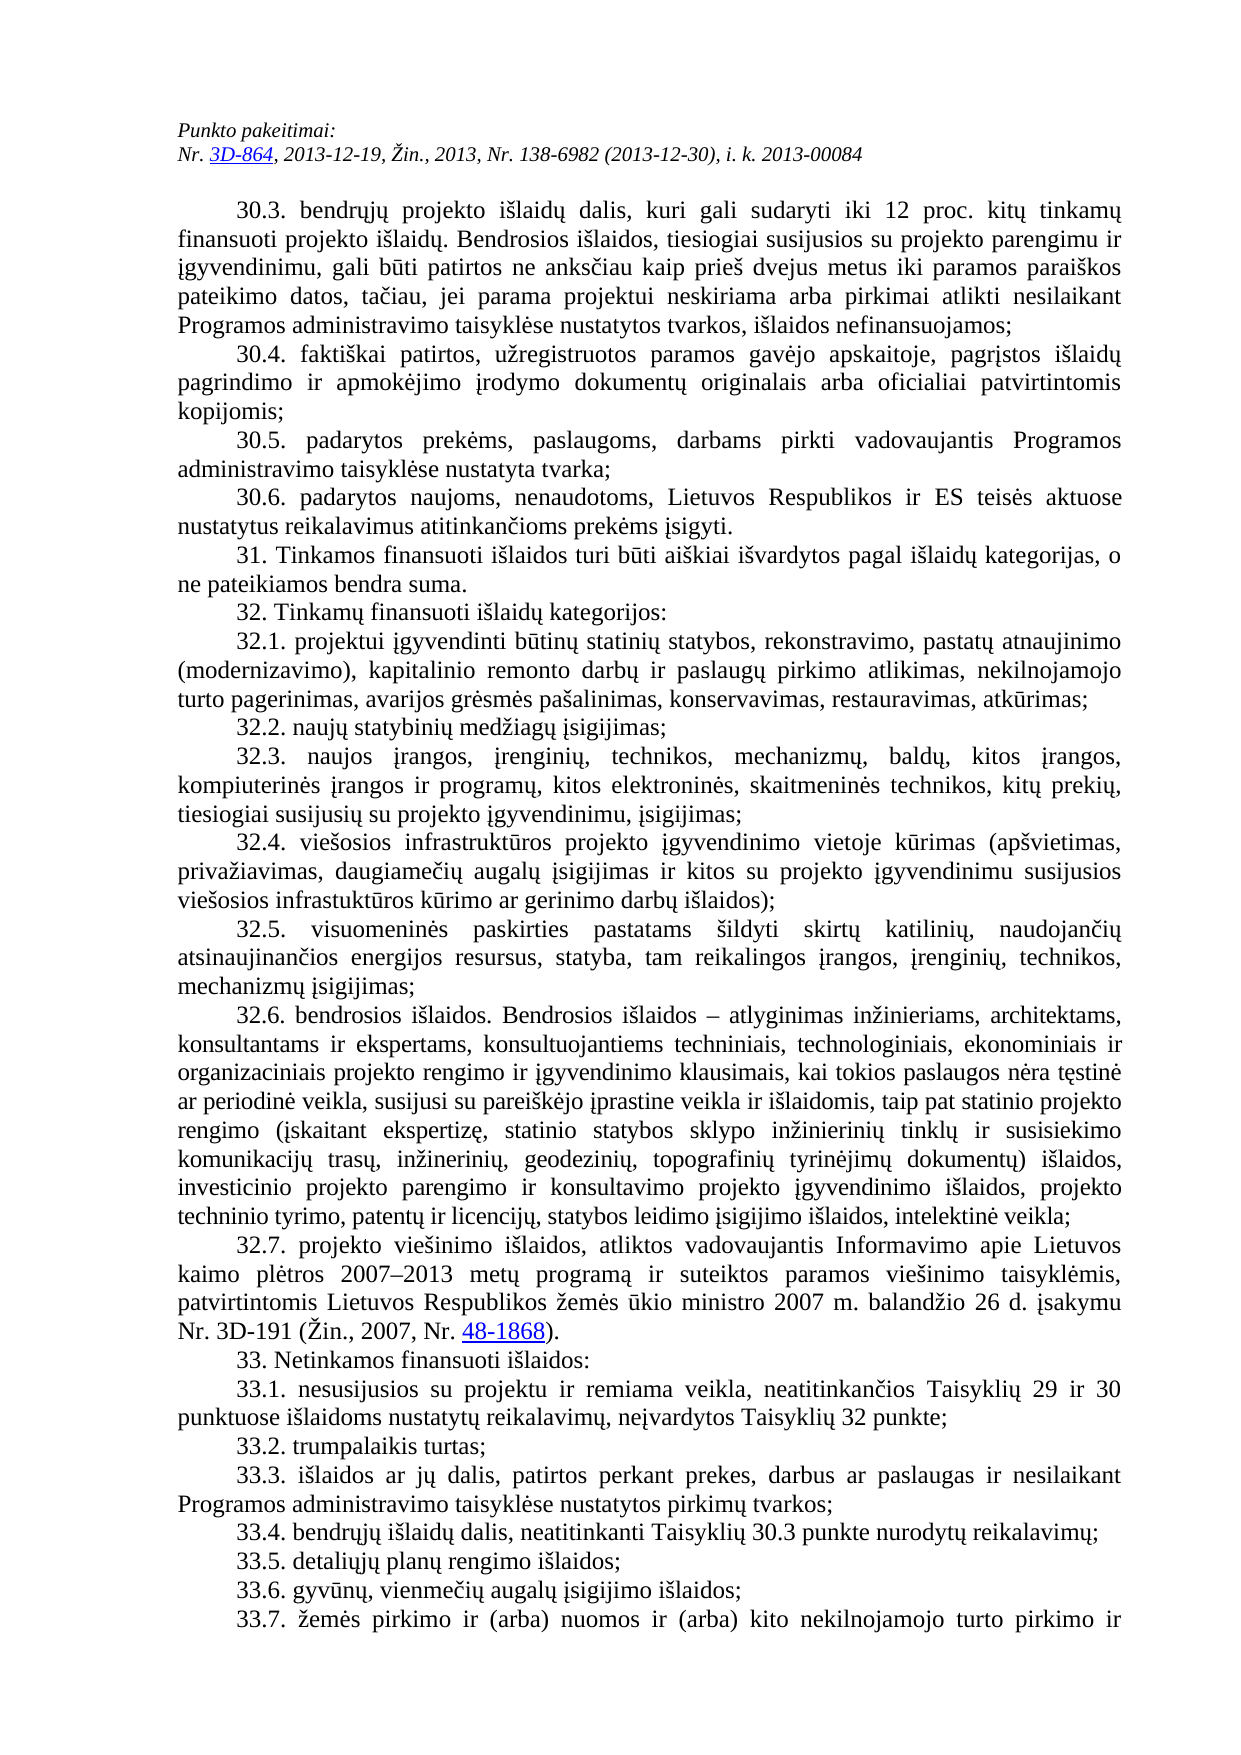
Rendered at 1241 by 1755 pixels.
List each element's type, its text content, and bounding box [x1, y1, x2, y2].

text Punkto pakeitimai: [177, 118, 1122, 142]
text 33.1. nesusijusios su projektu ir remiama veikla, neatitinkančios Taisyklių 29 ir 30 punktuose išlaidoms nustatytų reikalavimų, neįvardytos Taisyklių 32 punkte; [177, 1374, 1122, 1431]
text 32.4. viešosios infrastruktūros projekto įgyvendinimo vietoje kūrimas (apšvietimas, privažiavimas, daugiamečių augalų įsigijimas ir kitos su projekto įgyvendinimu susijusios viešosios infrastuktūros kūrimo ar gerinimo darbų išlaidos); [177, 827, 1122, 914]
text 31. Tinkamos finansuoti išlaidos turi būti aiškiai išvardytos pagal išlaidų kategorijas, o ne pateikiamos bendra suma. [177, 540, 1122, 597]
text 33.4. bendrųjų išlaidų dalis, neatitinkanti Taisyklių 30.3 punkte nurodytų reikalavimų; [177, 1517, 1122, 1546]
text 32.5. visuomeninės paskirties pastatams šildyti skirtų katilinių, naudojančių atsinaujinančios energijos resursus, statyba, tam reikalingos įrangos, įrenginių, technikos, mechanizmų įsigijimas; [177, 914, 1122, 1000]
text 32.2. naujų statybinių medžiagų įsigijimas; [177, 712, 1122, 741]
text 32. Tinkamų finansuoti išlaidų kategorijos: [177, 597, 1122, 626]
text 33.6. gyvūnų, vienmečių augalų įsigijimo išlaidos; [177, 1575, 1122, 1604]
text 33.5. detaliųjų planų rengimo išlaidos; [177, 1546, 1122, 1575]
text 32.6. bendrosios išlaidos. Bendrosios išlaidos – atlyginimas inžinieriams, architektams, konsultantams ir ekspertams, konsultuojantiems techniniais, technologiniais, ekonominiais ir organizaciniais projekto rengimo ir įgyvendinimo klausimais, kai tokios paslaugos nėra tęstinė ar periodinė veikla, susijusi su pareiškėjo įprastine veikla ir išlaidomis, taip pat statinio projekto rengimo (įskaitant ekspertizę, statinio statybos sklypo inžinierinių tinklų ir susisiekimo komunikacijų trasų, inžinerinių, geodezinių, topografinių tyrinėjimų dokumentų) išlaidos, investicinio projekto parengimo ir konsultavimo projekto įgyvendinimo išlaidos, projekto techninio tyrimo, patentų ir licencijų, statybos leidimo įsigijimo išlaidos, intelektinė veikla; [177, 1000, 1122, 1230]
text 33.7. žemės pirkimo ir (arba) nuomos ir (arba) kito nekilnojamojo turto pirkimo ir [177, 1604, 1122, 1632]
text 33. Netinkamos finansuoti išlaidos: [177, 1345, 1122, 1374]
text 32.3. naujos įrangos, įrenginių, technikos, mechanizmų, baldų, kitos įrangos, kompiuterinės įrangos ir programų, kitos elektroninės, skaitmeninės technikos, kitų prekių, tiesiogiai susijusių su projekto įgyvendinimu, įsigijimas; [177, 741, 1122, 827]
text 30.4. faktiškai patirtos, užregistruotos paramos gavėjo apskaitoje, pagrįstos išlaidų pagrindimo ir apmokėjimo įrodymo dokumentų originalais arba oficialiai patvirtintomis kopijomis; [177, 339, 1122, 425]
text 30.6. padarytos naujoms, nenaudotoms, Lietuvos Respublikos ir ES teisės aktuose nustatytus reikalavimus atitinkančioms prekėms įsigyti. [177, 482, 1122, 540]
text 33.2. trumpalaikis turtas; [177, 1431, 1122, 1460]
text 32.1. projektui įgyvendinti būtinų statinių statybos, rekonstravimo, pastatų atnaujinimo (modernizavimo), kapitalinio remonto darbų ir paslaugų pirkimo atlikimas, nekilnojamojo turto pagerinimas, avarijos grėsmės pašalinimas, konservavimas, restauravimas, atkūrimas; [177, 626, 1122, 712]
text Nr. 3D-864, 2013-12-19, Žin., 2013, Nr. 138-6982 (2013-12-30), i. k. 2013-00084 [177, 142, 1122, 166]
text 33.3. išlaidos ar jų dalis, patirtos perkant prekes, darbus ar paslaugas ir nesilaikant Programos administravimo taisyklėse nustatytos pirkimų tvarkos; [177, 1460, 1122, 1517]
text 30.3. bendrųjų projekto išlaidų dalis, kuri gali sudaryti iki 12 proc. kitų tinkamų finansuoti projekto išlaidų. Bendrosios išlaidos, tiesiogiai susijusios su projekto parengimu ir įgyvendinimu, gali būti patirtos ne anksčiau kaip prieš dvejus metus iki paramos paraiškos pateikimo datos, tačiau, jei parama projektui neskiriama arba pirkimai atlikti nesilaikant Programos administravimo taisyklėse nustatytos tvarkos, išlaidos nefinansuojamos; [177, 195, 1122, 339]
text 32.7. projekto viešinimo išlaidos, atliktos vadovaujantis Informavimo apie Lietuvos kaimo plėtros 2007–2013 metų programą ir suteiktos paramos viešinimo taisyklėmis, patvirtintomis Lietuvos Respublikos žemės ūkio ministro 2007 m. balandžio 26 d. įsakymu Nr. 3D-191 (Žin., 2007, Nr. 48-1868). [177, 1230, 1122, 1345]
text 30.5. padarytos prekėms, paslaugoms, darbams pirkti vadovaujantis Programos administravimo taisyklėse nustatyta tvarka; [177, 425, 1122, 482]
